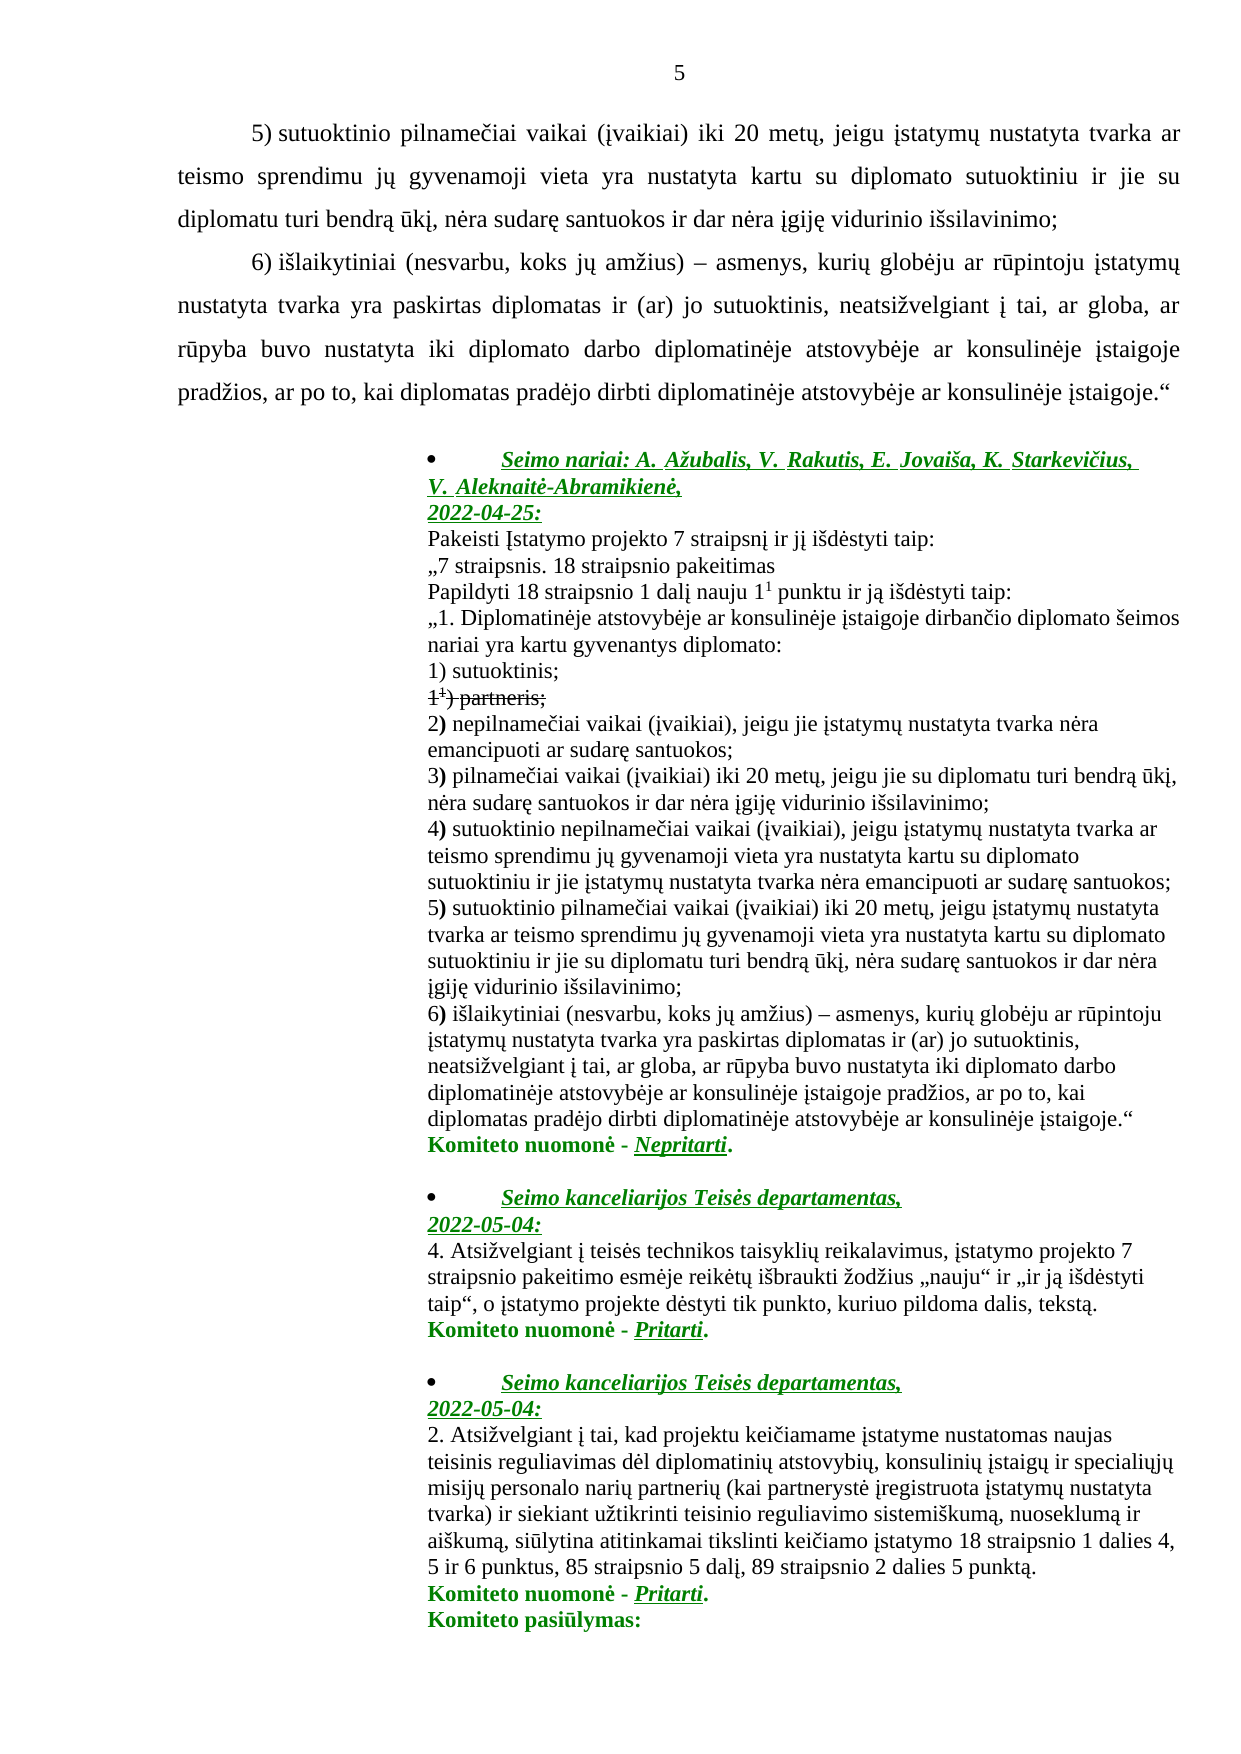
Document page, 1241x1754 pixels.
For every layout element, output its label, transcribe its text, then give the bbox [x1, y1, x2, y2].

text 3) pilnamečiai vaikai (įvaikiai) iki 20 metų, jeigu jie su diplomatu turi bendrą ūkį, nėra sudarę santuokos ir dar nėra įgiję vidurinio išsilavinimo; [427, 763, 1181, 815]
text Komiteto nuomonė - Pritarti. [427, 1316, 1181, 1342]
text 6) išlaikytiniai (nesvarbu, koks jų amžius) – asmenys, kurių globėju ar rūpintoju įstatymų nustatyta tvarka yra paskirtas diplomatas ir (ar) jo sutuoktinis, neatsižvelgiant į tai, ar globa, ar rūpyba buvo nustatyta iki diplomato darbo diplomatinėje atstovybėje ar konsulinėje įstaigoje pradžios, ar po to, kai diplomatas pradėjo dirbti diplomatinėje atstovybėje ar konsulinėje įstaigoje.“ [427, 1000, 1181, 1132]
text  Seimo kanceliarijos Teisės departamentas, 2022-05-04: [427, 1184, 1181, 1237]
text 5) sutuoktinio pilnamečiai vaikai (įvaikiai) iki 20 metų, jeigu įstatymų nustatyta tvarka ar teismo sprendimu jų gyvenamoji vieta yra nustatyta kartu su diplomato sutuoktiniu ir jie su diplomatu turi bendrą ūkį, nėra sudarę santuokos ir dar nėra įgiję vidurinio išsilavinimo; [427, 894, 1181, 1000]
text 6) išlaikytiniai (nesvarbu, koks jų amžius) – asmenys, kurių globėju ar rūpintoju įstatymų nustatyta tvarka yra paskirtas diplomatas ir (ar) jo sutuoktinis, neatsižvelgiant į tai, ar globa, ar rūpyba buvo nustatyta iki diplomato darbo diplomatinėje atstovybėje ar konsulinėje įstaigoje pradžios, ar po to, kai diplomatas pradėjo dirbti diplomatinėje atstovybėje ar konsulinėje įstaigoje.“ [177, 247, 1181, 406]
text 2) nepilnamečiai vaikai (įvaikiai), jeigu jie įstatymų nustatyta tvarka nėra emancipuoti ar sudarę santuokos; [427, 710, 1181, 763]
text 5) sutuoktinio pilnamečiai vaikai (įvaikiai) iki 20 metų, jeigu įstatymų nustatyta tvarka ar teismo sprendimu jų gyvenamoji vieta yra nustatyta kartu su diplomato sutuoktiniu ir jie su diplomatu turi bendrą ūkį, nėra sudarę santuokos ir dar nėra įgiję vidurinio išsilavinimo; [177, 118, 1181, 233]
text 11) partneris; [427, 683, 1181, 710]
text „1. Diplomatinėje atstovybėje ar konsulinėje įstaigoje dirbančio diplomato šeimos nariai yra kartu gyvenantys diplomato: [427, 604, 1181, 657]
text  Seimo kanceliarijos Teisės departamentas, 2022-05-04: [427, 1369, 1181, 1421]
text 1) sutuoktinis; [427, 657, 1181, 683]
text Komiteto nuomonė - Pritarti. [427, 1579, 1181, 1606]
text Komiteto pasiūlymas: [427, 1606, 1181, 1632]
text 4. Atsižvelgiant į teisės technikos taisyklių reikalavimus, įstatymo projekto 7 straipsnio pakeitimo esmėje reikėtų išbraukti žodžius „nauju“ ir „ir ją išdėstyti taip“, o įstatymo projekte dėstyti tik punkto, kuriuo pildoma dalis, tekstą. [427, 1237, 1181, 1316]
text  Seimo nariai: A. Ažubalis, V. Rakutis, E. Jovaiša, K. Starkevičius, V. Aleknaitė-Abramikienė, 2022-04-25: [427, 446, 1181, 525]
text Komiteto nuomonė - Nepritarti. [427, 1132, 1181, 1158]
text 2. Atsižvelgiant į tai, kad projektu keičiamame įstatyme nustatomas naujas teisinis reguliavimas dėl diplomatinių atstovybių, konsulinių įstaigų ir specialiųjų misijų personalo narių partnerių (kai partnerystė įregistruota įstatymų nustatyta tvarka) ir siekiant užtikrinti teisinio reguliavimo sistemiškumą, nuoseklumą ir aiškumą, siūlytina atitinkamai tikslinti keičiamo įstatymo 18 straipsnio 1 dalies 4, 5 ir 6 punktus, 85 straipsnio 5 dalį, 89 straipsnio 2 dalies 5 punktą. [427, 1421, 1181, 1579]
text Papildyti 18 straipsnio 1 dalį nauju 11 punktu ir ją išdėstyti taip: [427, 578, 1181, 604]
text Pakeisti Įstatymo projekto 7 straipsnį ir jį išdėstyti taip: [427, 525, 1181, 552]
text 4) sutuoktinio nepilnamečiai vaikai (įvaikiai), jeigu įstatymų nustatyta tvarka ar teismo sprendimu jų gyvenamoji vieta yra nustatyta kartu su diplomato sutuoktiniu ir jie įstatymų nustatyta tvarka nėra emancipuoti ar sudarę santuokos; [427, 815, 1181, 894]
text „7 straipsnis. 18 straipsnio pakeitimas [427, 552, 1181, 578]
